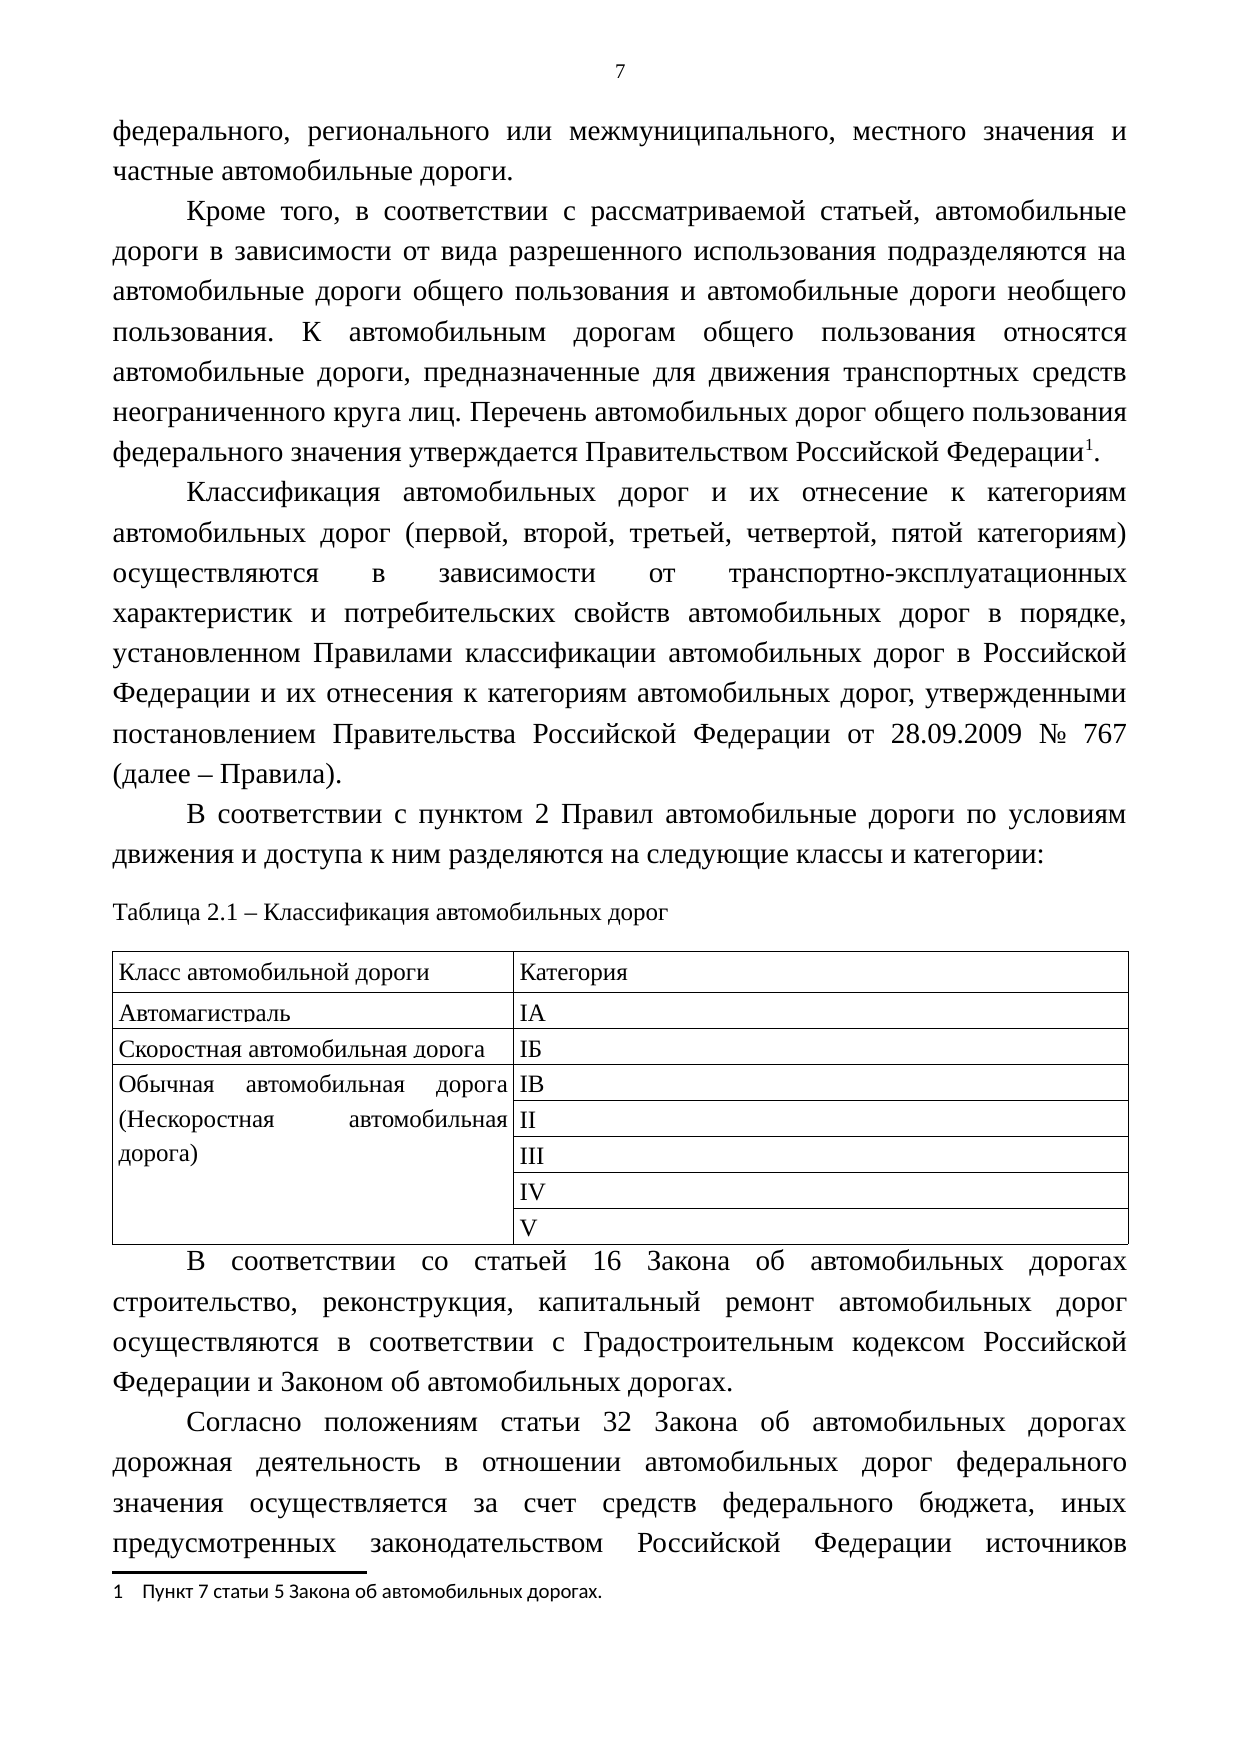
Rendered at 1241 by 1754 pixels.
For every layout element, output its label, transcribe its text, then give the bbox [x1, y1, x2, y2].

table_cell IБ [514, 1029, 1128, 1064]
text федерального, регионального или межмуниципального, местного значения и частные автомобильные дороги. [112, 113, 1128, 186]
table_cell IV [514, 1173, 1128, 1207]
text В соответствии со статьей 16 Закона об автомобильных дорогах строительство, реконструкция, капитальный ремонт автомобильных дорог осуществляются в соответствии с Градостроительным кодексом Российской Федерации и Законом об автомобильных дорогах. [112, 1245, 1128, 1398]
table_cell Скоростная автомобильная дорога [113, 1029, 513, 1064]
text Таблица 2.1 – Классификация автомобильных дорог [112, 897, 1128, 925]
text Согласно положениям статьи 32 Закона об автомобильных дорогах дорожная деятельность в отношении автомобильных дорог федерального значения осуществляется за счет средств федерального бюджета, иных предусмотренных законодательством Российской Федерации источников [112, 1404, 1128, 1558]
table_cell II [514, 1101, 1128, 1136]
table_header Категория [514, 952, 1128, 992]
table_header Класс автомобильной дороги [113, 952, 513, 992]
text Кроме того, в соответствии с рассматриваемой статьей, автомобильные дороги в зависимости от вида разрешенного использования подразделяются на автомобильные дороги общего пользования и автомобильные дороги необщего пользования. К автомобильным дорогам общего пользования относятся автомобильные дороги, предназначенные для движения транспортных средств неограниченного круга лиц. Перечень автомобильных дорог общего пользования федерального значения утверждается Правительством Российской Федерации. [112, 193, 1128, 468]
table_cell III [514, 1137, 1128, 1172]
table_cell IA [514, 993, 1128, 1028]
text В соответствии с пунктом 2 Правил автомобильные дороги по условиям движения и доступа к ним разделяются на следующие классы и категории: [112, 796, 1128, 870]
table_cell Автомагистраль [113, 993, 513, 1028]
table_cell V [514, 1209, 1128, 1243]
table_cell IB [514, 1065, 1128, 1100]
text Пункт 7 статьи 5 Закона об автомобильных дорогах. [112, 1578, 1128, 1604]
text Классификация автомобильных дорог и их отнесение к категориям автомобильных дорог (первой, второй, третьей, четвертой, пятой категориям) осуществляются в зависимости от транспортно-эксплуатационных характеристик и потребительских свойств автомобильных дорог в порядке, установленном Правилами классификации автомобильных дорог в Российской Федерации и их отнесения к категориям автомобильных дорог, утвержденными постановлением Правительства Российской Федерации от 28.09.2009 № 767 (далее – Правила). [112, 474, 1128, 789]
table_cell Обычная автомобильная дорога (Нескоростная автомобильная дорога) [113, 1065, 513, 1243]
